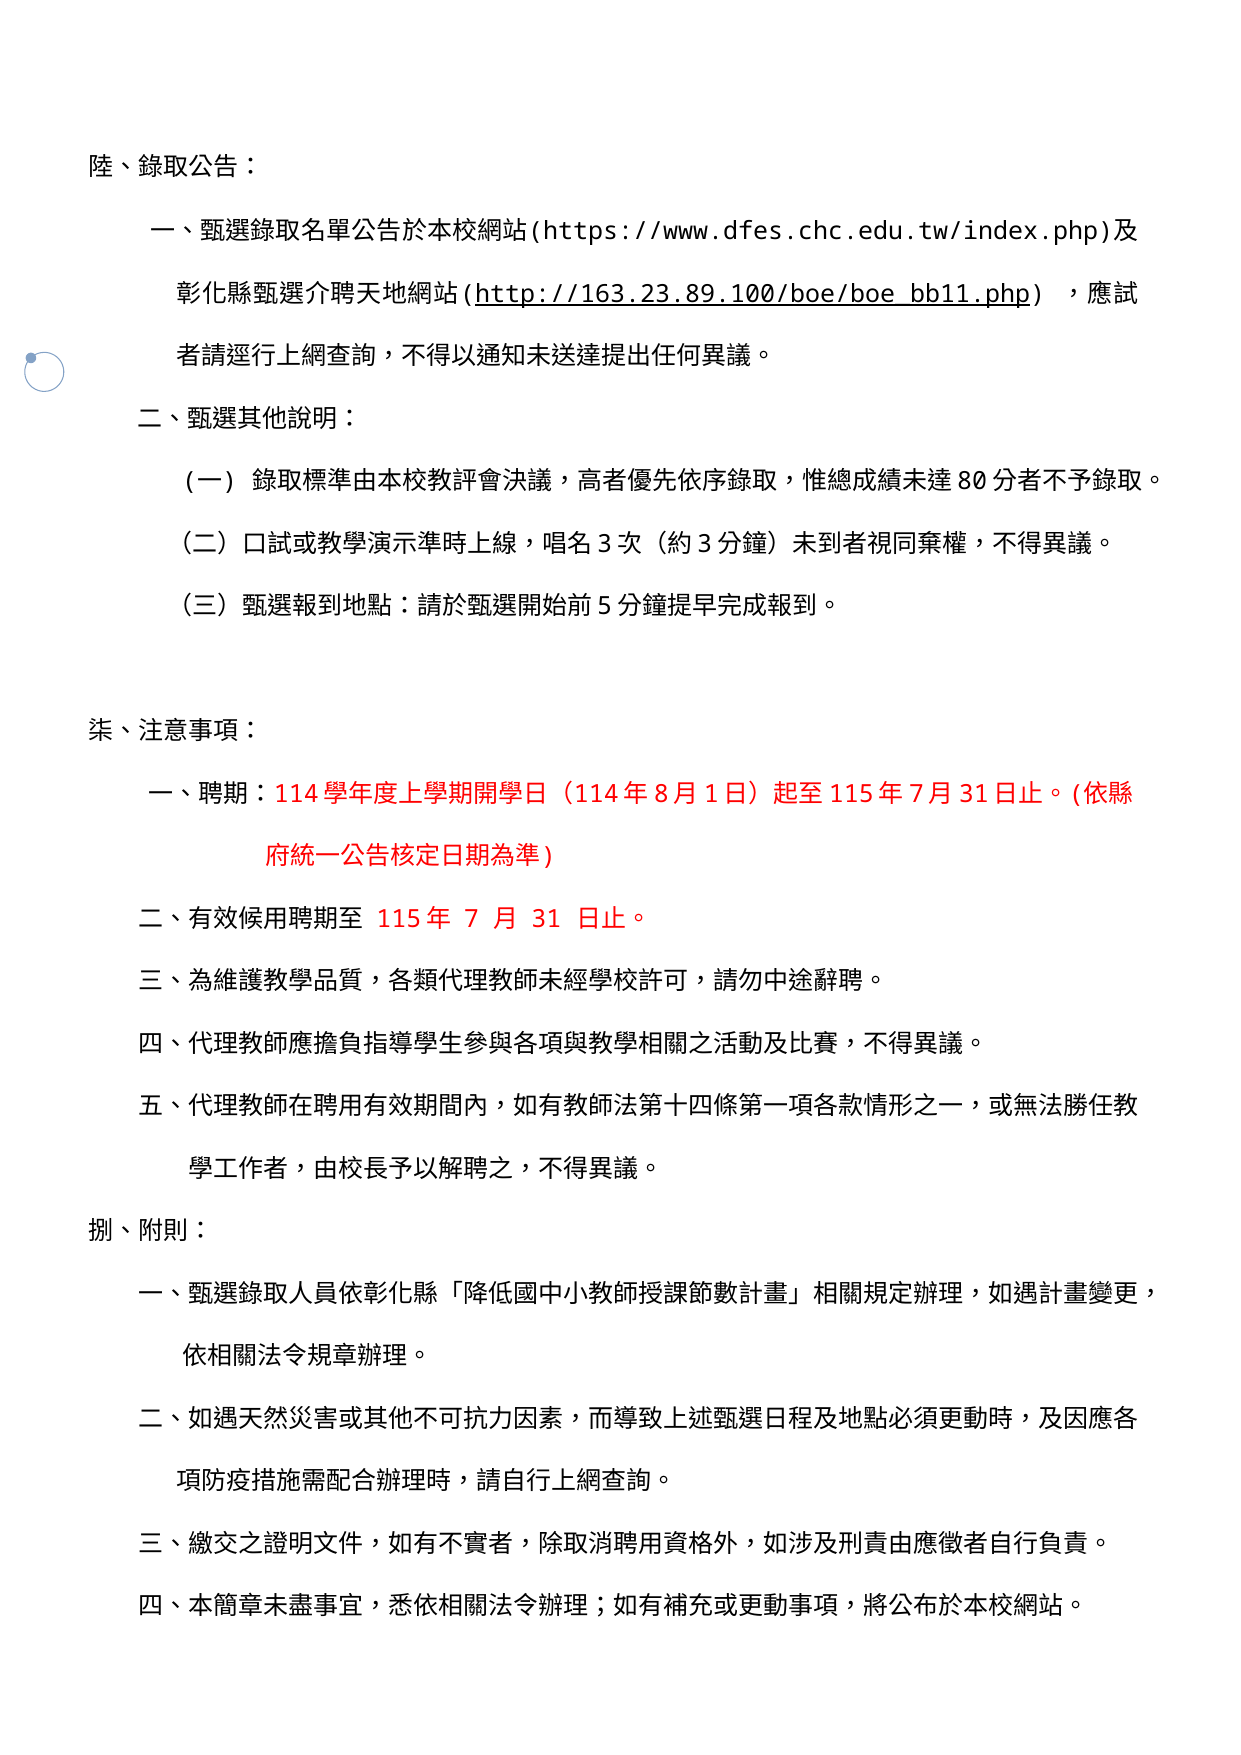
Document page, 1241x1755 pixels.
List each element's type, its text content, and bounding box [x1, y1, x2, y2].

text 二、有效候用聘期至 115年 7 月 31 日止。 [89, 874, 1152, 937]
text 五、代理教師在聘用有效期間內，如有教師法第十四條第一項各款情形之一，或無法勝任教學工作者，由校長予以解聘之，不得異議。 [139, 1062, 1152, 1187]
text 三、繳交之證明文件，如有不實者，除取消聘用資格外，如涉及刑責由應徵者自行負責。 [139, 1499, 1152, 1562]
text 三、為維護教學品質，各類代理教師未經學校許可，請勿中途辭聘。 [89, 937, 1152, 999]
text 二、如遇天然災害或其他不可抗力因素，而導致上述甄選日程及地點必須更動時，及因應各項防疫措施需配合辦理時，請自行上網查詢。 [139, 1374, 1152, 1499]
text （二）口試或教學演示準時上線，唱名3次（約3分鐘）未到者視同棄權，不得異議。 [137, 499, 1152, 562]
text (一) 錄取標準由本校教評會決議，高者優先依序錄取，惟總成績未達80分者不予錄取。 [137, 437, 1152, 499]
text 陸、錄取公告： [89, 123, 1152, 185]
text 柒、注意事項： [89, 687, 1152, 749]
text 四、代理教師應擔負指導學生參與各項與教學相關之活動及比賽，不得異議。 [139, 999, 1152, 1062]
text 捌、附則： [89, 1187, 1152, 1249]
text （三）甄選報到地點：請於甄選開始前5分鐘提早完成報到。 [137, 562, 1152, 624]
text 一、聘期：114學年度上學期開學日（114年8月1日）起至115年7月31日止。(依縣府統一公告核定日期為準) [89, 749, 1152, 874]
text 四、本簡章未盡事宜，悉依相關法令辦理；如有補充或更動事項，將公布於本校網站。 [139, 1562, 1152, 1624]
text 二、甄選其他說明： [137, 374, 1152, 437]
text 一、甄選錄取名單公告於本校網站(https://www.dfes.chc.edu.tw/index.php)及彰化縣甄選介聘天地網站(http://163.23.89.100/boe/boe_bb11.php) ，應試者請逕行上網查詢，不得以通知未送達提出任何異議。 [89, 187, 1138, 374]
text 一、甄選錄取人員依彰化縣「降低國中小教師授課節數計畫」相關規定辦理，如遇計畫變更，依相關法令規章辦理。 [139, 1249, 1152, 1374]
